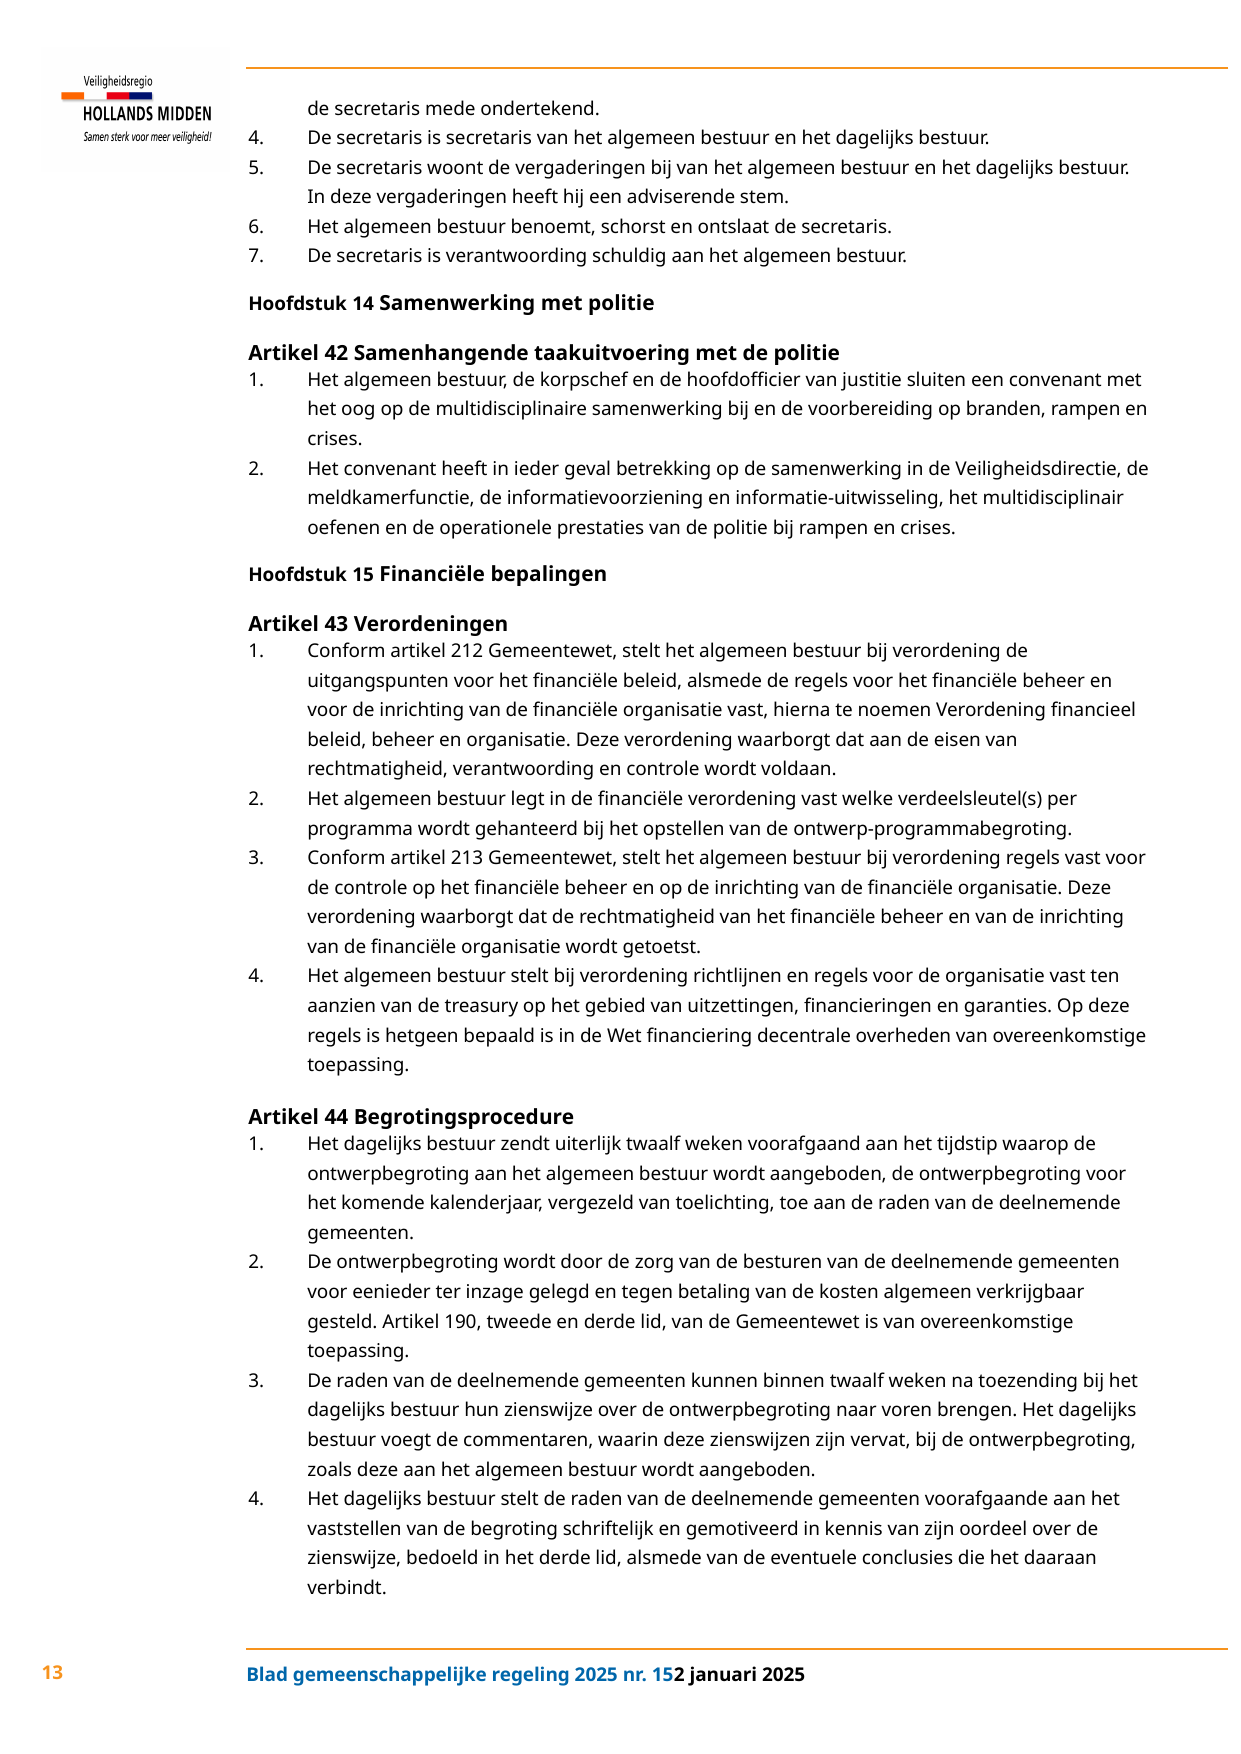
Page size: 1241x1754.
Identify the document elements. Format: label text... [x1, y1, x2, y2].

list Het dagelijks bestuur zendt uiterlijk twaalf weken voorafgaand aan het tijdstip waarop de ontwerpbegroting aan het algemeen bestuur wordt aangeboden, de ontwerpbegroting voor het komende kalenderjaar, vergezeld van toelichting, toe aan de raden van de deelnemende gemeenten. [248, 1130, 1152, 1245]
list Conform artikel 212 Gemeentewet, stelt het algemeen bestuur bij verordening de uitgangspunten voor het financiële beleid, alsmede de regels voor het financiële beheer en voor de inrichting van de financiële organisatie vast, hierna te noemen Verordening financieel beleid, beheer en organisatie. Deze verordening waarborgt dat aan de eisen van rechtmatigheid, verantwoording en controle wordt voldaan. [248, 637, 1152, 781]
text Artikel 42 Samenhangende taakuitvoering met de politie [248, 338, 1152, 366]
list Het dagelijks bestuur stelt de raden van de deelnemende gemeenten voorafgaande aan het vaststellen van de begroting schriftelijk en gemotiveerd in kennis van zijn oordeel over de zienswijze, bedoeld in het derde lid, alsmede van de eventuele conclusies die het daaraan verbindt. [248, 1485, 1152, 1600]
list De secretaris is verantwoording schuldig aan het algemeen bestuur. [248, 243, 1152, 268]
list Het algemeen bestuur, de korpschef en de hoofdofficier van justitie sluiten een convenant met het oog op de multidisciplinaire samenwerking bij en de voorbereiding op branden, rampen en crises. [248, 366, 1152, 451]
text Artikel 44 Begrotingsprocedure [248, 1102, 1152, 1130]
list Het algemeen bestuur legt in de financiële verordening vast welke verdeelsleutel(s) per programma wordt gehanteerd bij het opstellen van de ontwerp-programmabegroting. [248, 785, 1152, 841]
text Hoofdstuk 15 Financiële bepalingen [248, 559, 1152, 588]
text Hoofdstuk 14 Samenwerking met politie [248, 288, 1152, 317]
list de secretaris mede ondertekend. [248, 95, 1152, 121]
list De ontwerpbegroting wordt door de zorg van de besturen van de deelnemende gemeenten voor eenieder ter inzage gelegd en tegen betaling van de kosten algemeen verkrijgbaar gesteld. Artikel 190, tweede en derde lid, van de Gemeentewet is van overeenkomstige toepassing. [248, 1249, 1152, 1363]
list De raden van de deelnemende gemeenten kunnen binnen twaalf weken na toezending bij het dagelijks bestuur hun zienswijze over de ontwerpbegroting naar voren brengen. Het dagelijks bestuur voegt de commentaren, waarin deze zienswijzen zijn vervat, bij de ontwerpbegroting, zoals deze aan het algemeen bestuur wordt aangeboden. [248, 1367, 1152, 1481]
list Conform artikel 213 Gemeentewet, stelt het algemeen bestuur bij verordening regels vast voor de controle op het financiële beheer en op de inrichting van de financiële organisatie. Deze verordening waarborgt dat de rechtmatigheid van het financiële beheer en van de inrichting van de financiële organisatie wordt getoetst. [248, 844, 1152, 959]
list Het algemeen bestuur stelt bij verordening richtlijnen en regels voor de organisatie vast ten aanzien van de treasury op het gebied van uitzettingen, financieringen en garanties. Op deze regels is hetgeen bepaald is in de Wet financiering decentrale overheden van overeenkomstige toepassing. [248, 963, 1152, 1077]
text Artikel 43 Verordeningen [248, 609, 1152, 637]
list Het convenant heeft in ieder geval betrekking op de samenwerking in de Veiligheidsdirectie, de meldkamerfunctie, de informatievoorziening en informatie-uitwisseling, het multidisciplinair oefenen en de operationele prestaties van de politie bij rampen en crises. [248, 455, 1152, 540]
list De secretaris woont de vergaderingen bij van het algemeen bestuur en het dagelijks bestuur. In deze vergaderingen heeft hij een adviserende stem. [248, 154, 1152, 209]
list Het algemeen bestuur benoemt, schorst en ontslaat de secretaris. [248, 213, 1152, 239]
picture [41, 47, 231, 172]
list De secretaris is secretaris van het algemeen bestuur en het dagelijks bestuur. [248, 124, 1152, 150]
